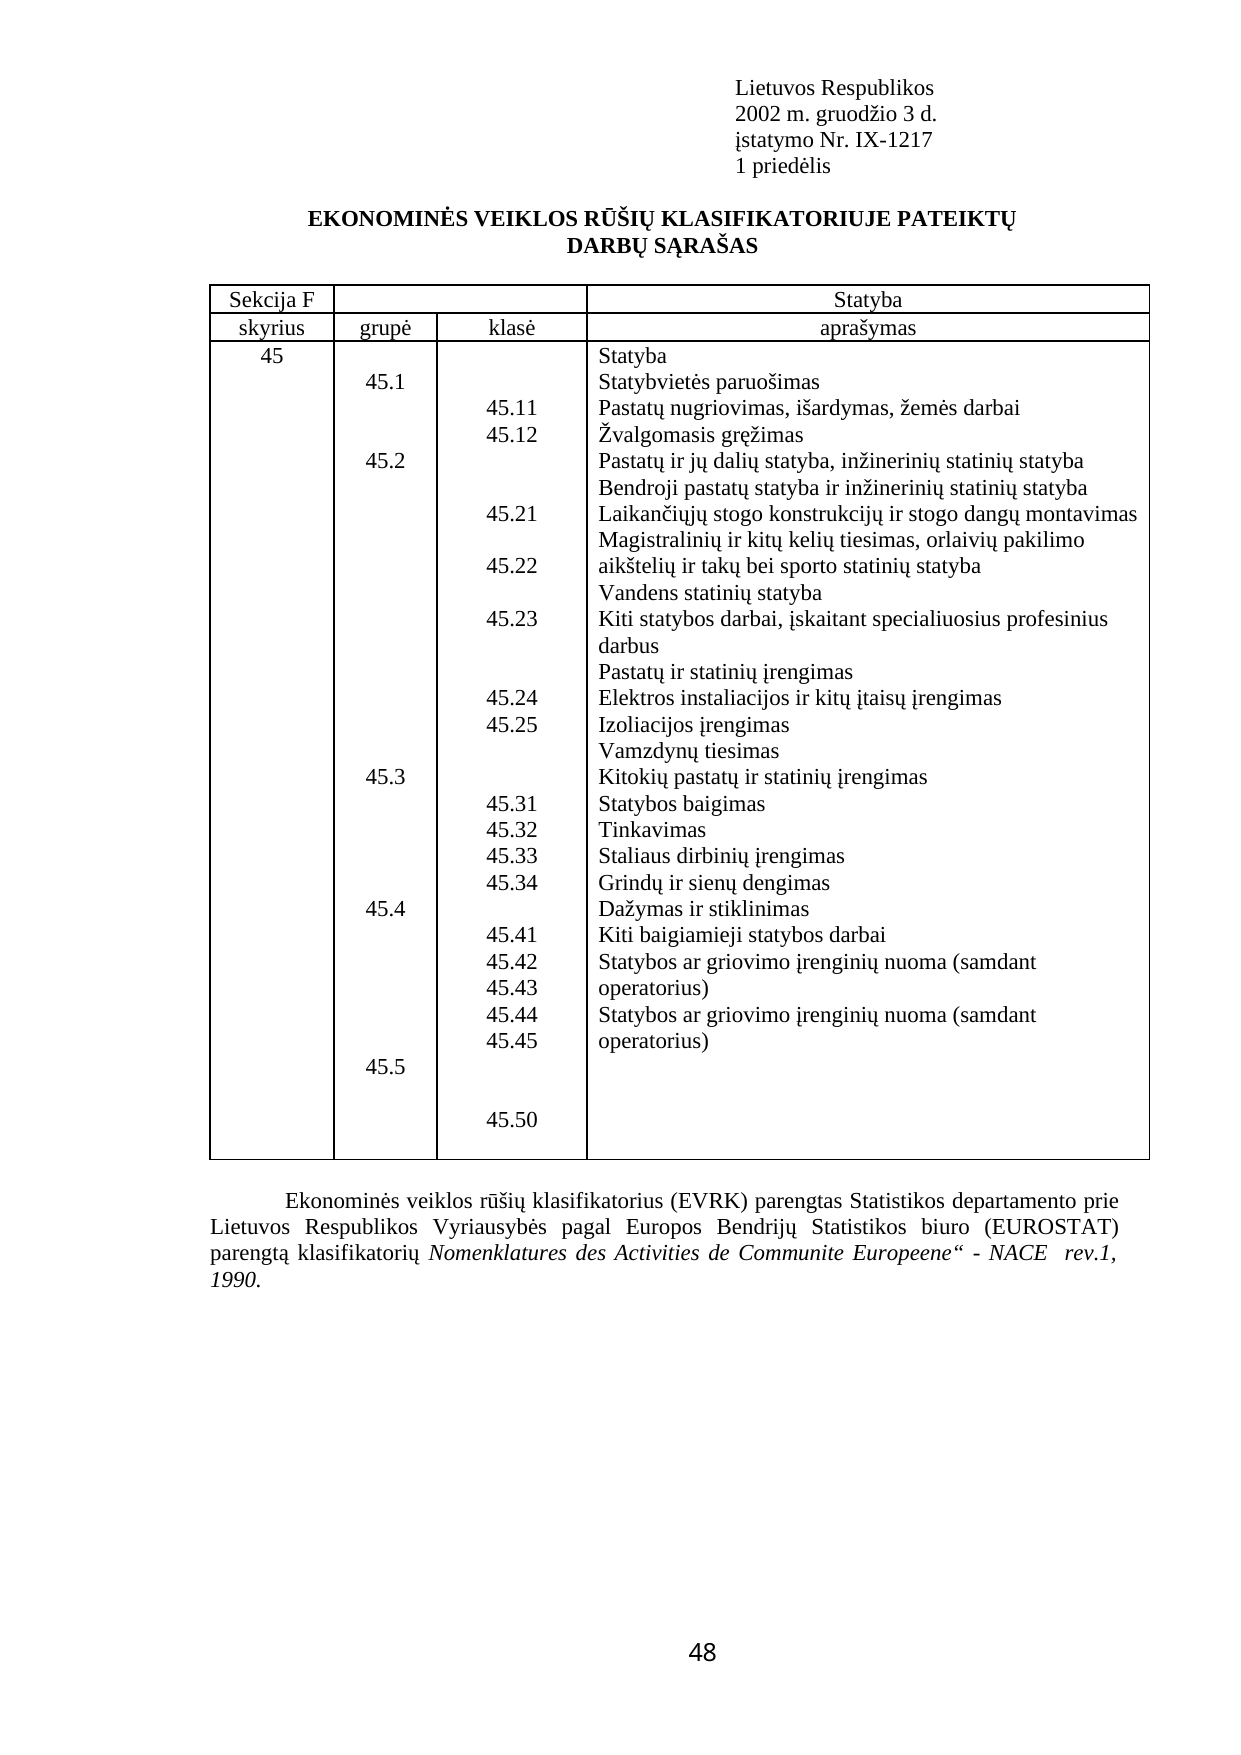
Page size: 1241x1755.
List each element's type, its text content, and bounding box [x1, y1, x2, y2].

text Lietuvos Respublikos [210, 73, 1120, 100]
table_cell Statyba Statybvietės paruošimas Pastatų nugriovimas, išardymas, žemės darbai Žvalgomasis gręžimas Pastatų ir jų dalių statyba, inžinerinių statinių statyba Bendroji pastatų statyba ir inžinerinių statinių statyba Laikančiųjų stogo konstrukcijų ir stogo dangų montavimas Magistralinių ir kitų kelių tiesimas, orlaivių pakilimo aikštelių ir takų bei sporto statinių statyba Vandens statinių statyba Kiti statybos darbai, įskaitant specialiuosius profesinius darbus Pastatų ir statinių įrengimas Elektros instaliacijos ir kitų įtaisų įrengimas Izoliacijos įrengimas Vamzdynų tiesimas Kitokių pastatų ir statinių įrengimas Statybos baigimas Tinkavimas Staliaus dirbinių įrengimas Grindų ir sienų dengimas Dažymas ir stiklinimas Kiti baigiamieji statybos darbai Statybos ar griovimo įrenginių nuoma (samdant operatorius) Statybos ar griovimo įrenginių nuoma (samdant operatorius) [588, 342, 1149, 1159]
text 2002 m. gruodžio 3 d. [210, 100, 1120, 126]
text 1 priedėlis [210, 153, 1120, 179]
table_cell klasė [438, 314, 586, 340]
text EKONOMINĖS VEIKLOS RŪŠIŲ KLASIFIKATORIUJE PATEIKTŲ [210, 205, 1120, 232]
table_cell 45 [211, 342, 333, 1159]
text įstatymo Nr. IX-1217 [210, 126, 1120, 153]
table_cell skyrius [211, 314, 333, 340]
table_cell aprašymas [588, 314, 1149, 340]
table_cell 45.1 45.2 45.3 45.4 45.5 [335, 342, 436, 1159]
table_header [335, 286, 437, 312]
table_cell grupė [335, 314, 436, 340]
table_cell 45.11 45.12 45.21 45.22 45.23 45.24 45.25 45.31 45.32 45.33 45.34 45.41 45.42 45.43 45.44 45.45 45.50 [438, 342, 586, 1159]
table_header [437, 286, 586, 312]
table_header Statyba [588, 286, 1149, 312]
text DARBŲ SĄRAŠAS [210, 232, 1120, 258]
table_header Sekcija F [211, 286, 333, 312]
text Ekonominės veiklos rūšių klasifikatorius (EVRK) parengtas Statistikos departamento prie Lietuvos Respublikos Vyriausybės pagal Europos Bendrijų Statistikos biuro (EUROSTAT) parengtą klasifikatorių Nomenklatures des Activities de Communite Europeene“ - NACE rev.1, 1990. [210, 1187, 1120, 1292]
